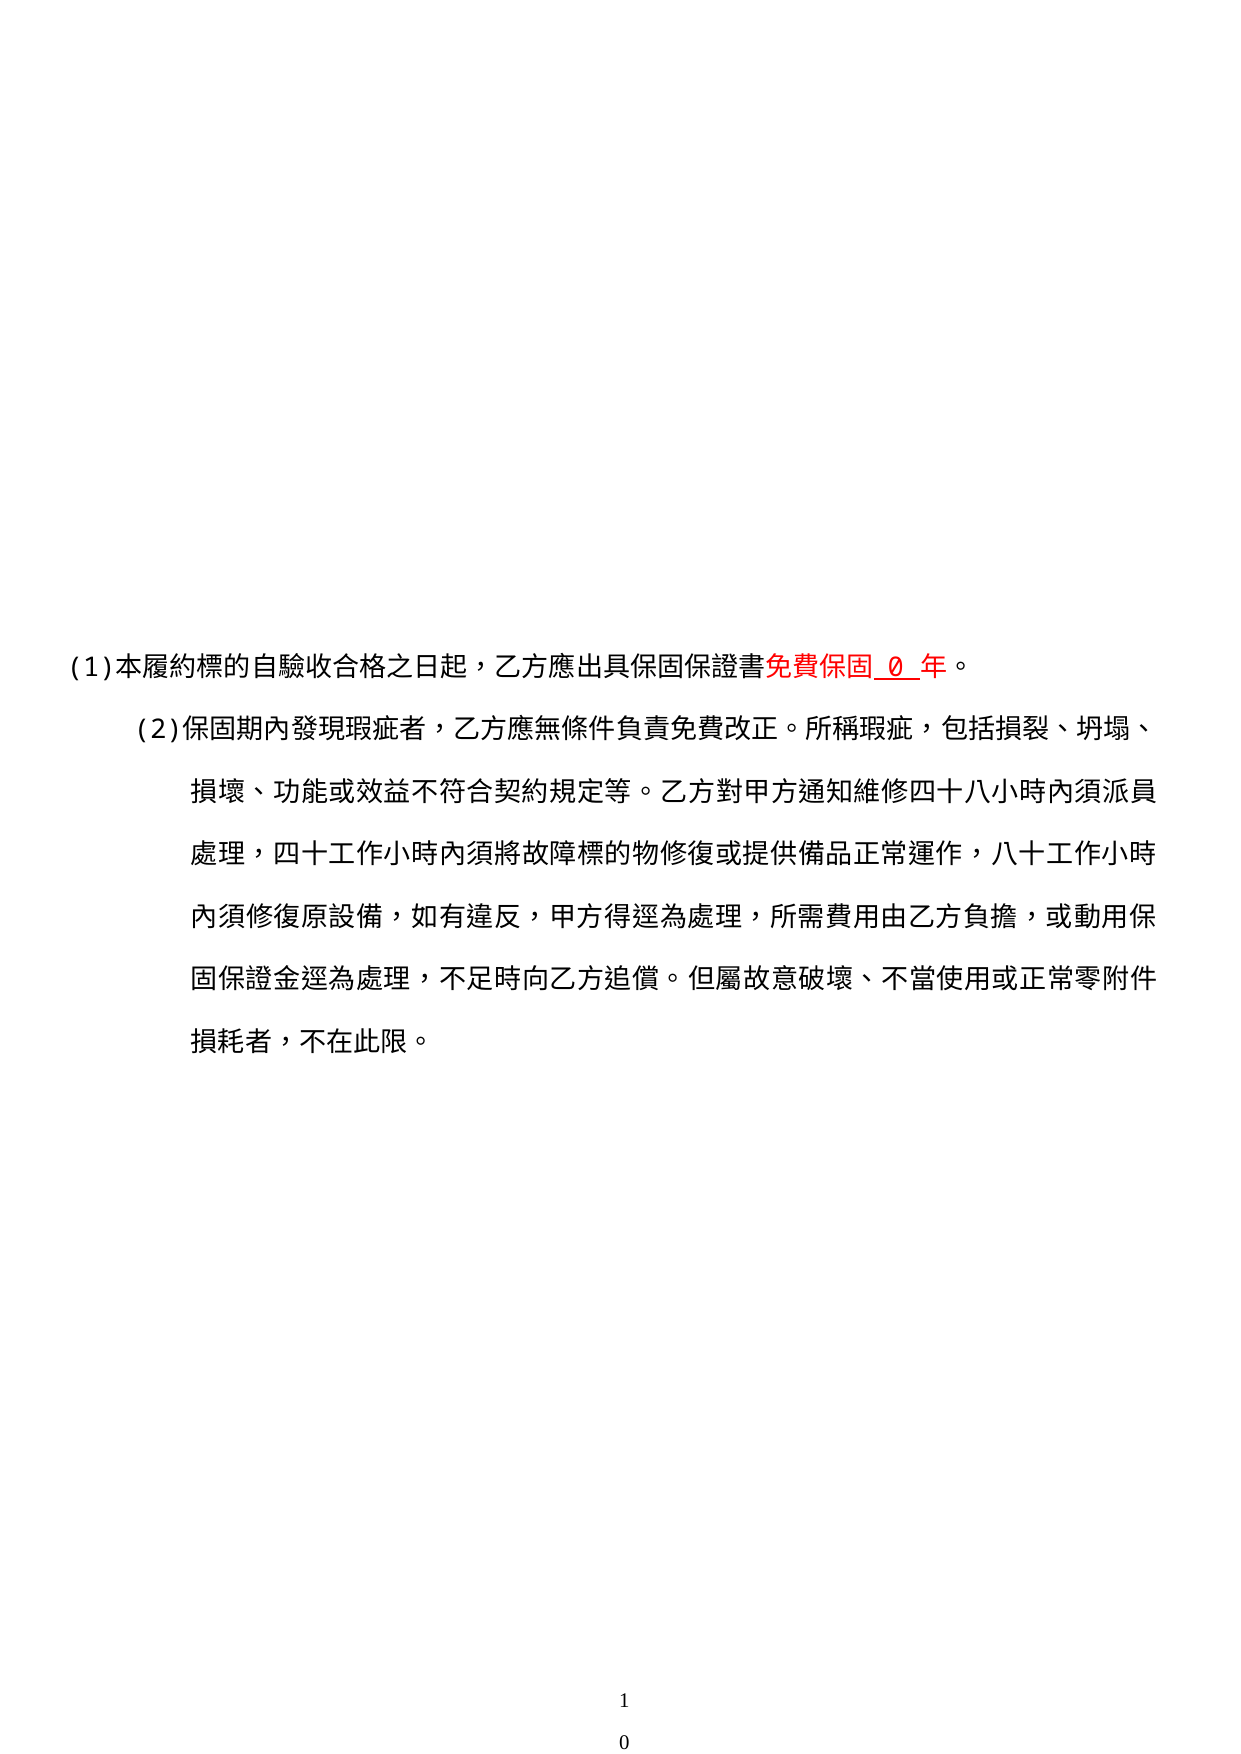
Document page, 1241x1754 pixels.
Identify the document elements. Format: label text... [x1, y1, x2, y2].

list 本履約標的自驗收合格之日起，乙方應出具保固保證書免費保固 0 年。 [67, 623, 1157, 685]
list 保固期內發現瑕疵者，乙方應無條件負責免費改正。所稱瑕疵，包括損裂、坍塌、損壞、功能或效益不符合契約規定等。乙方對甲方通知維修四十八小時內須派員處理，四十工作小時內須將故障標的物修復或提供備品正常運作，八十工作小時內須修復原設備，如有違反，甲方得逕為處理，所需費用由乙方負擔，或動用保固保證金逕為處理，不足時向乙方追償。但屬故意破壞、不當使用或正常零附件損耗者，不在此限。 [134, 685, 1157, 1060]
